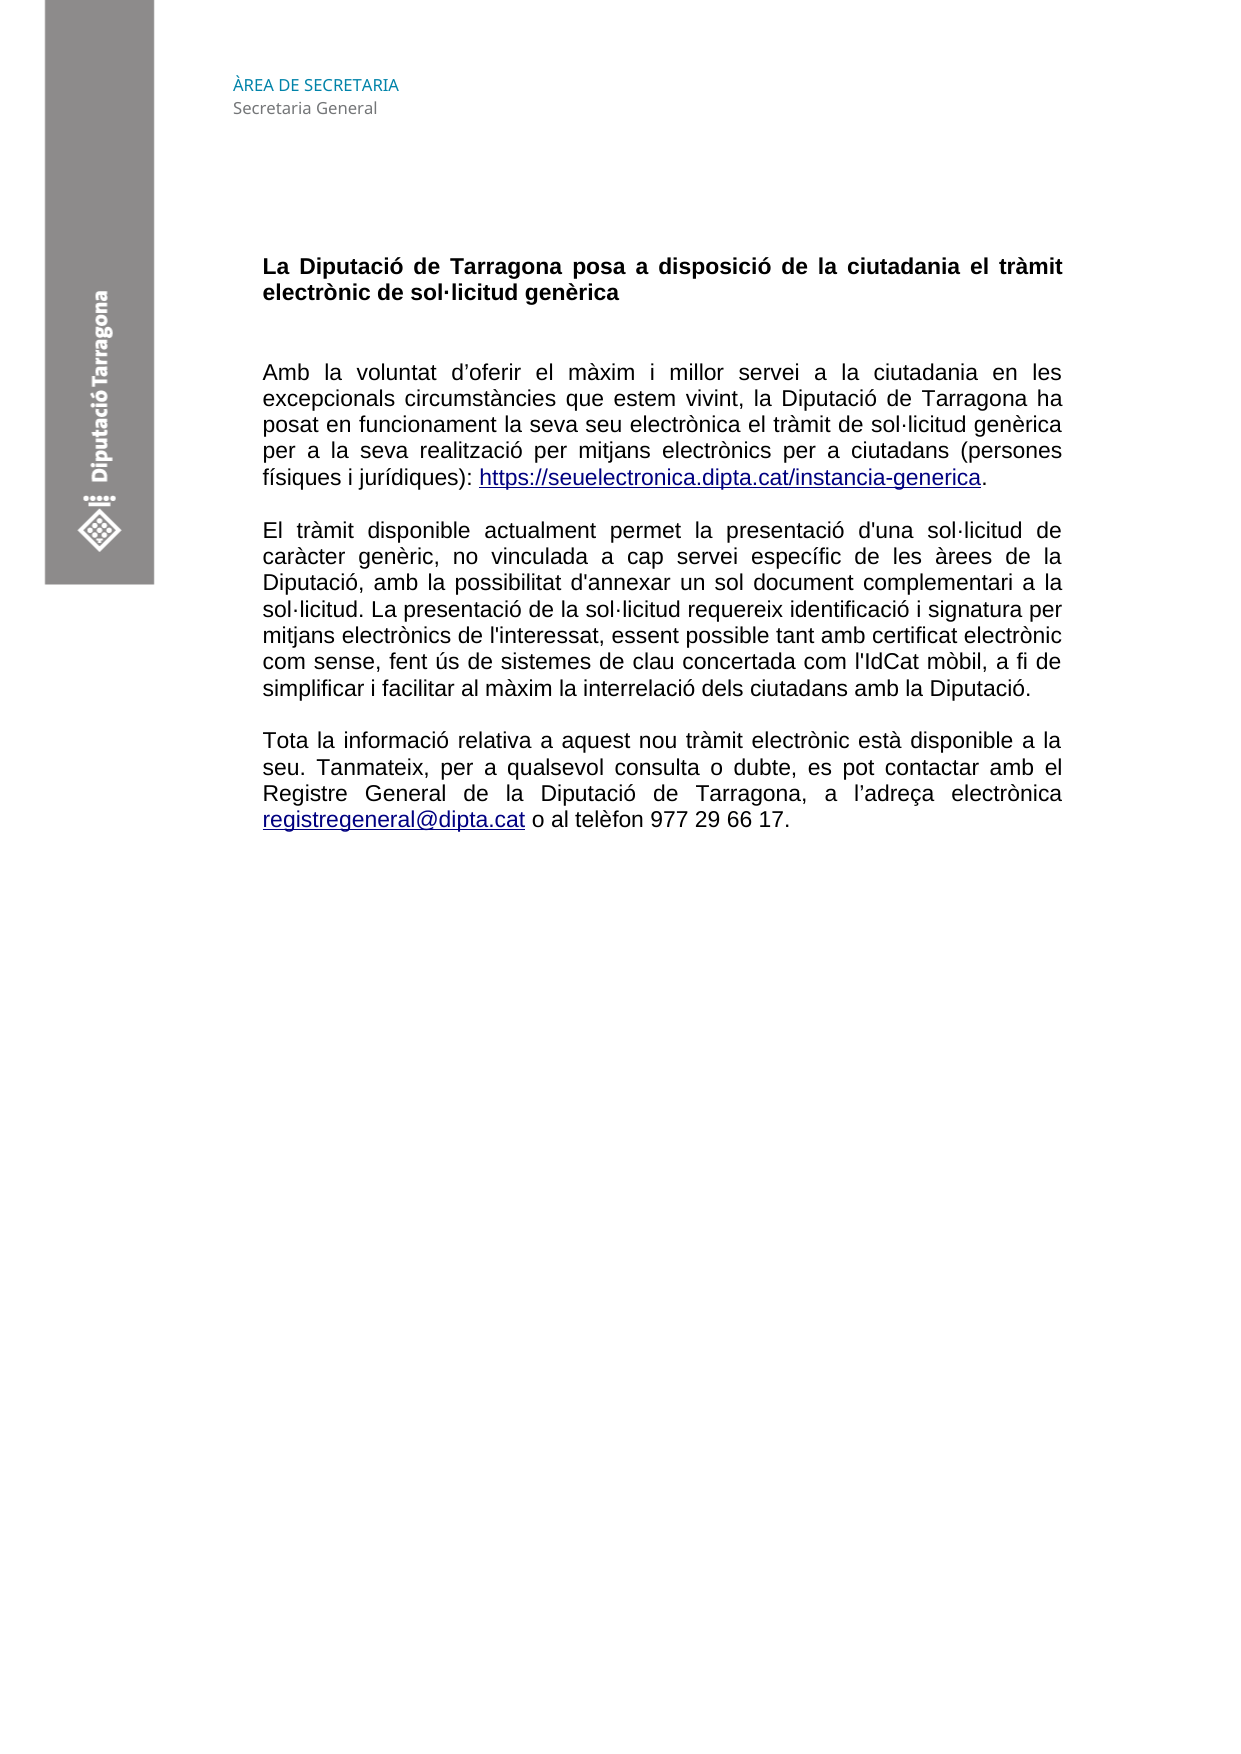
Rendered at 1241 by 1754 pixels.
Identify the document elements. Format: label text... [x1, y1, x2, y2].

text La Diputació de Tarragona posa a disposició de la ciutadania el tràmit electrònic de sol·licitud genèrica [262, 253, 1063, 306]
text Amb la voluntat d’oferir el màxim i millor servei a la ciutadania en les excepcionals circumstàncies que estem vivint, la Diputació de Tarragona ha posat en funcionament la seva seu electrònica el tràmit de sol·licitud genèrica per a la seva realització per mitjans electrònics per a ciutadans (persones físiques i jurídiques): https://seuelectronica.dipta.cat/instancia-generica. [262, 358, 1063, 490]
text Tota la informació relativa a aquest nou tràmit electrònic està disponible a la seu. Tanmateix, per a qualsevol consulta o dubte, es pot contactar amb el Registre General de la Diputació de Tarragona, a l’adreça electrònica registregeneral@dipta.cat o al telèfon 977 29 66 17. [262, 727, 1063, 833]
text El tràmit disponible actualment permet la presentació d'una sol·licitud de caràcter genèric, no vinculada a cap servei específic de les àrees de la Diputació, amb la possibilitat d'annexar un sol document complementari a la sol·licitud. La presentació de la sol·licitud requereix identificació i signatura per mitjans electrònics de l'interessat, essent possible tant amb certificat electrònic com sense, fent ús de sistemes de clau concertada com l'IdCat mòbil, a fi de simplificar i facilitar al màxim la interrelació dels ciutadans amb la Diputació. [262, 517, 1063, 701]
picture [352, 79, 361, 91]
